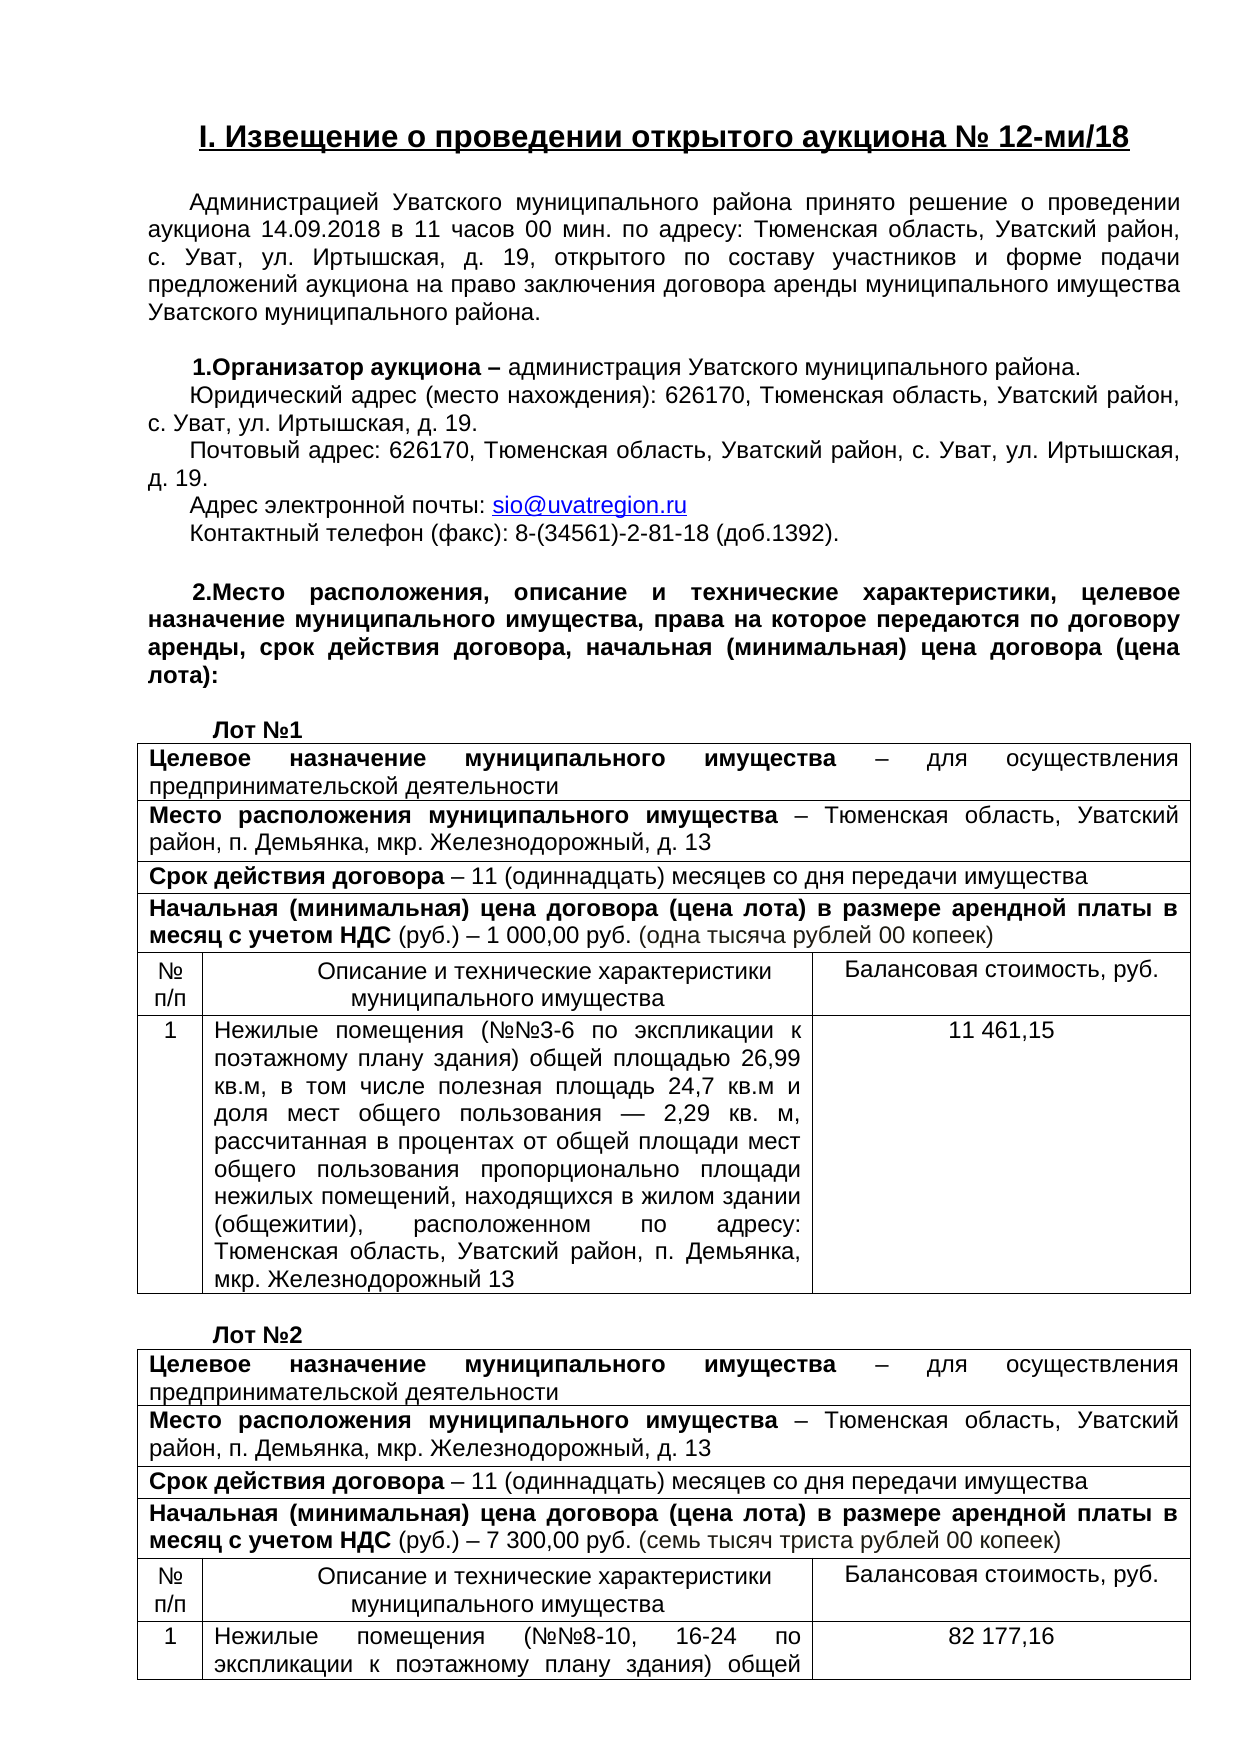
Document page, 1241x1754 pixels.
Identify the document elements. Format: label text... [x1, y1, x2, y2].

table_cell Начальная (минимальная) цена договора (цена лота) в размере арендной платы в месяц с учетом НДС (руб.) – 7 300,00 руб. (семь тысяч триста рублей 00 копеек) [138, 1499, 1190, 1558]
table_cell Срок действия договора – 11 (одиннадцать) месяцев со дня передачи имущества [138, 862, 1190, 892]
table_cell Описание и технические характеристики муниципального имущества [203, 1559, 812, 1621]
text Лот №2 [148, 1321, 1181, 1349]
table_cell Срок действия договора – 11 (одиннадцать) месяцев со дня передачи имущества [138, 1467, 1190, 1498]
table_cell Место расположения муниципального имущества – Тюменская область, Уватский район, п. Демьянка, мкр. Железнодорожный, д. 13 [138, 801, 1190, 861]
table_cell Описание и технические характеристики муниципального имущества [203, 953, 812, 1015]
table_cell № п/п [138, 953, 202, 1015]
table_cell № п/п [138, 1559, 202, 1621]
text Адрес электронной почты: sio@uvatregion.ru [148, 491, 1181, 519]
table_cell Нежилые помещения (№№8-10, 16-24 по экспликации к поэтажному плану здания) общей [203, 1622, 812, 1679]
table_cell Место расположения муниципального имущества – Тюменская область, Уватский район, п. Демьянка, мкр. Железнодорожный, д. 13 [138, 1406, 1190, 1466]
table_cell 1 [138, 1016, 202, 1292]
table_cell Начальная (минимальная) цена договора (цена лота) в размере арендной платы в месяц с учетом НДС (руб.) – 1 000,00 руб. (одна тысяча рублей 00 копеек) [138, 894, 1190, 952]
text Юридический адрес (место нахождения): 626170, Тюменская область, Уватский район, с. Уват, ул. Иртышская, д. 19. [148, 381, 1181, 436]
table_header Целевое назначение муниципального имущества – для осуществления предпринимательской деятельности [138, 1350, 1190, 1405]
table_cell Балансовая стоимость, руб. [813, 953, 1190, 1015]
text 1.Организатор аукциона – администрация Уватского муниципального района. [148, 353, 1181, 381]
table_cell 1 [138, 1622, 202, 1679]
text Администрацией Уватского муниципального района принято решение о проведении аукциона 14.09.2018 в 11 часов 00 мин. по адресу: Тюменская область, Уватский район, с. Уват, ул. Иртышская, д. 19, открытого по составу участников и форме подачи предложений аукциона на право заключения договора аренды муниципального имущества Уватского муниципального района. [148, 188, 1181, 326]
table_cell Нежилые помещения (№№3-6 по экспликации к поэтажному плану здания) общей площадью 26,99 кв.м, в том числе полезная площадь 24,7 кв.м и доля мест общего пользования — 2,29 кв. м, рассчитанная в процентах от общей площади мест общего пользования пропорционально площади нежилых помещений, находящихся в жилом здании (общежитии), расположенном по адресу: Тюменская область, Уватский район, п. Демьянка, мкр. Железнодорожный 13 [203, 1016, 812, 1292]
text Лот №1 [148, 716, 1181, 743]
table_cell 82 177,16 [813, 1622, 1190, 1679]
table_cell 11 461,15 [813, 1016, 1190, 1292]
table_cell Балансовая стоимость, руб. [813, 1559, 1190, 1621]
text Почтовый адрес: 626170, Тюменская область, Уватский район, с. Уват, ул. Иртышская, д. 19. [148, 436, 1181, 491]
text I. Извещение о проведении открытого аукциона № 12-ми/18 [148, 118, 1181, 154]
text 2.Место расположения, описание и технические характеристики, целевое назначение муниципального имущества, права на которое передаются по договору аренды, срок действия договора, начальная (минимальная) цена договора (цена лота): [148, 578, 1181, 688]
text Контактный телефон (факс): 8-(34561)-2-81-18 (доб.1392). [148, 519, 1181, 546]
table_header Целевое назначение муниципального имущества – для осуществления предпринимательской деятельности [138, 744, 1190, 799]
